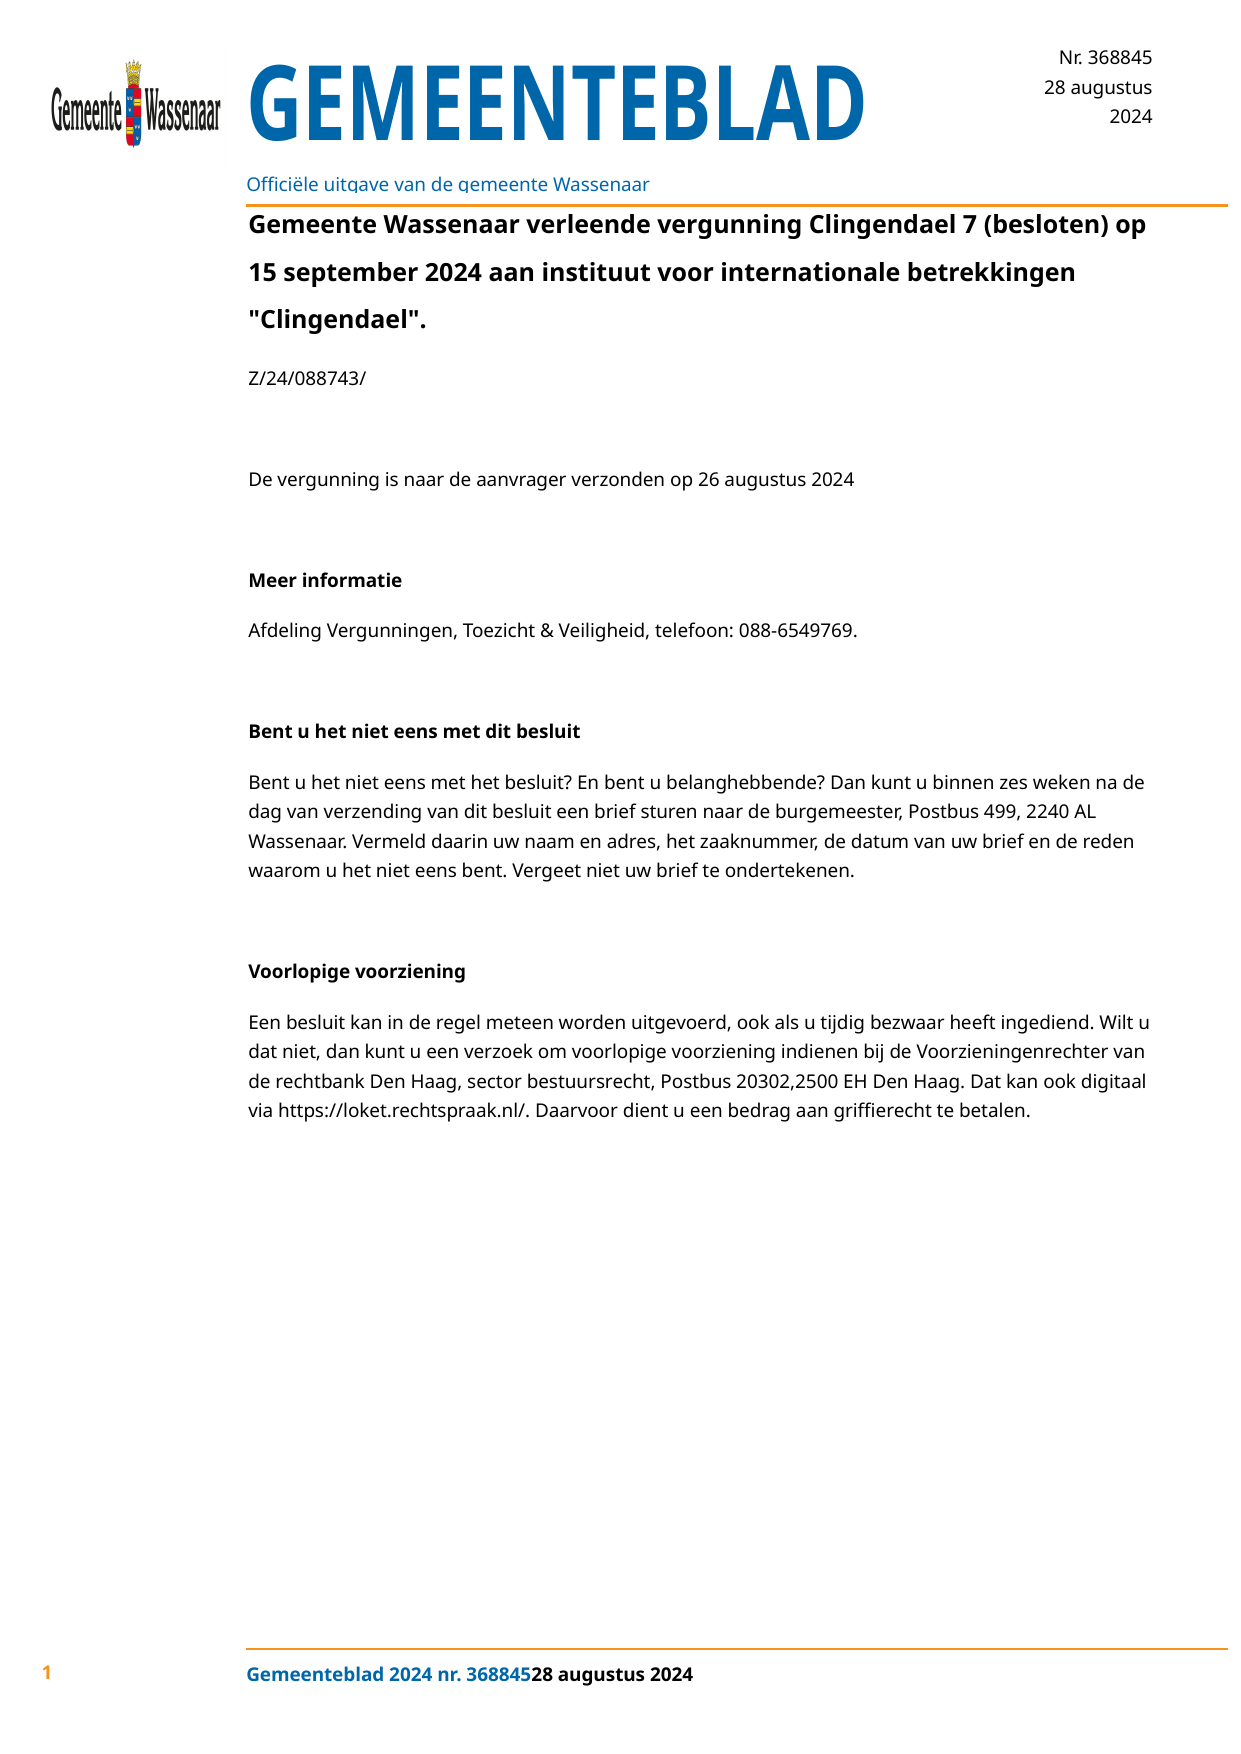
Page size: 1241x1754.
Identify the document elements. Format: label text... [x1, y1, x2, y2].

text Bent u het niet eens met dit besluit [248, 718, 1152, 744]
text Een besluit kan in de regel meteen worden uitgevoerd, ook als u tijdig bezwaar heeft ingediend. Wilt u dat niet, dan kunt u een verzoek om voorlopige voorziening indienen bij de Voorzieningenrechter van de rechtbank Den Haag, sector bestuursrecht, Postbus 20302,2500 EH Den Haag. Dat kan ook digitaal via https://loket.rechtspraak.nl/. Daarvoor dient u een bedrag aan griffierecht te betalen. [248, 1009, 1152, 1123]
text Meer informatie [248, 567, 1152, 593]
text Gemeente Wassenaar verleende vergunning Clingendael 7 (besloten) op 15 september 2024 aan instituut voor internationale betrekkingen "Clingendael". [248, 207, 1152, 336]
text Afdeling Vergunningen, Toezicht & Veiligheid, telefoon: 088-6549769. [248, 618, 1152, 643]
text Voorlopige voorziening [248, 958, 1152, 984]
text De vergunning is naar de aanvrager verzonden op 26 augustus 2024 [248, 466, 1152, 492]
picture [41, 47, 231, 172]
text Bent u het niet eens met het besluit? En bent u belanghebbende? Dan kunt u binnen zes weken na de dag van verzending van dit besluit een brief sturen naar de burgemeester, Postbus 499, 2240 AL Wassenaar. Vermeld daarin uw naam en adres, het zaaknummer, de datum van uw brief en de reden waarom u het niet eens bent. Vergeet niet uw brief te ondertekenen. [248, 769, 1152, 883]
text Z/24/088743/ [248, 366, 1152, 391]
